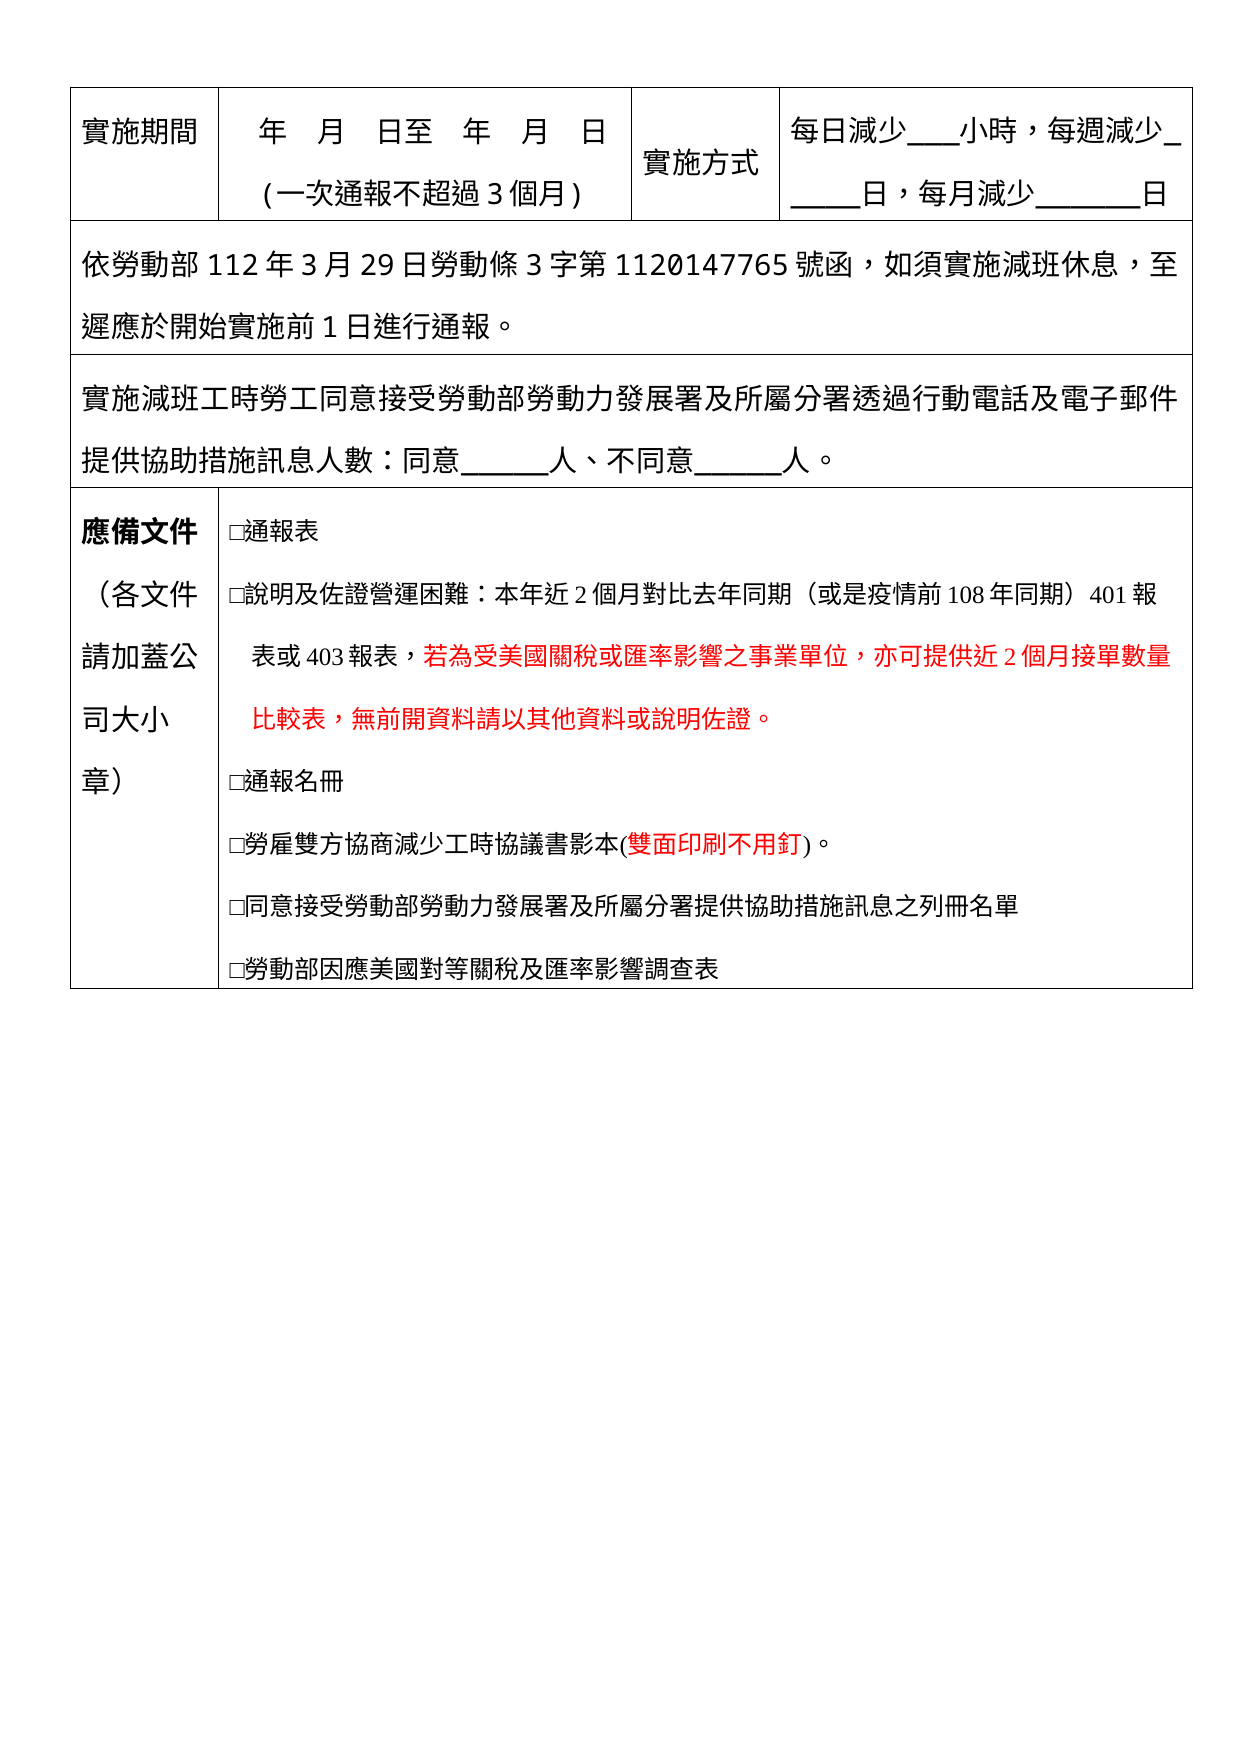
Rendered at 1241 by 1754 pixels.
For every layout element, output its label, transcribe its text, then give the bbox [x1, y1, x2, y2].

table_cell 應備文件 （各文件請加蓋公司大小章） [71, 488, 218, 988]
table_cell □通報表 □說明及佐證營運困難：本年近2個月對比去年同期（或是疫情前108年同期）401報表或403報表，若為受美國關稅或匯率影響之事業單位，亦可提供近2個月接單數量比較表，無前開資料請以其他資料或說明佐證。 □通報名冊 □勞雇雙方協商減少工時協議書影本(雙面印刷不用釘)。 □同意接受勞動部勞動力發展署及所屬分署提供協助措施訊息之列冊名單 □勞動部因應美國對等關稅及匯率影響調查表 [219, 488, 1192, 988]
table_cell 年 月 日至 年 月 日 (一次通報不超過3個月) [219, 88, 631, 220]
table_cell 依勞動部112年3月29日勞動條3字第1120147765號函，如須實施減班休息，至遲應於開始實施前1日進行通報。 [71, 221, 1192, 354]
table_cell 實施期間 [71, 88, 218, 220]
table_cell 實施方式 [632, 88, 779, 220]
table_cell 每日減少___小時，每週減少_____日，每月減少______日 [780, 88, 1192, 220]
table_cell 實施減班工時勞工同意接受勞動部勞動力發展署及所屬分署透過行動電話及電子郵件提供協助措施訊息人數：同意_____人、不同意_____人。 [71, 355, 1192, 487]
